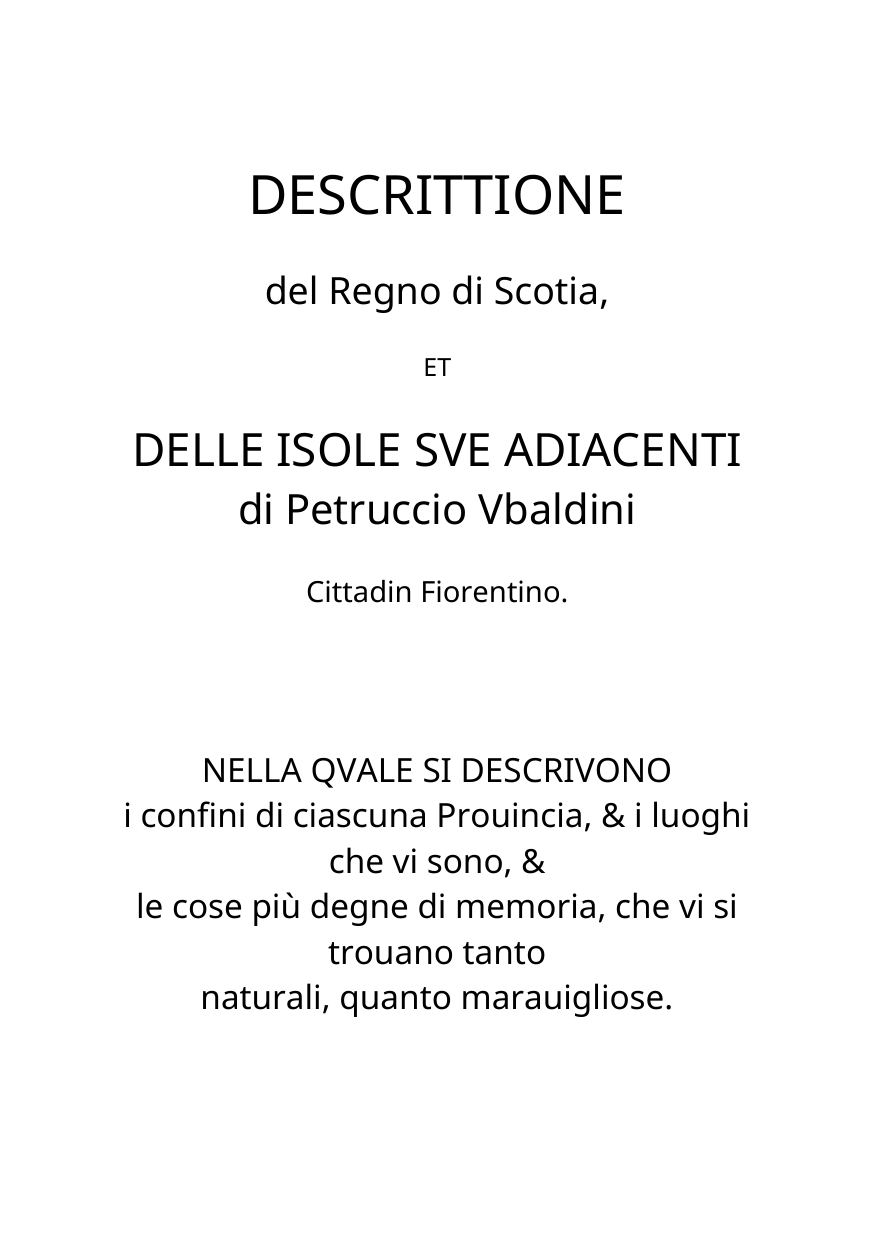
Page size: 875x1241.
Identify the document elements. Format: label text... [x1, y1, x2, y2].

text i confini di ciascuna Prouincia, & i luoghi che vi sono, & [94, 792, 779, 883]
text DELLE ISOLE SVE ADIACENTI [94, 418, 779, 480]
text ET [94, 349, 779, 384]
text di Petruccio Vbaldini [94, 480, 779, 537]
text le cose più degne di memoria, che vi si trouano tanto [94, 883, 779, 974]
text NELLA QVALE SI DESCRIVONO [94, 747, 779, 792]
text naturali, quanto marauigliose. [94, 974, 779, 1019]
text del Regno di Scotia, [94, 264, 779, 316]
text Cittadin Fiorentino. [94, 571, 779, 611]
text DESCRITTIONE [94, 157, 779, 230]
